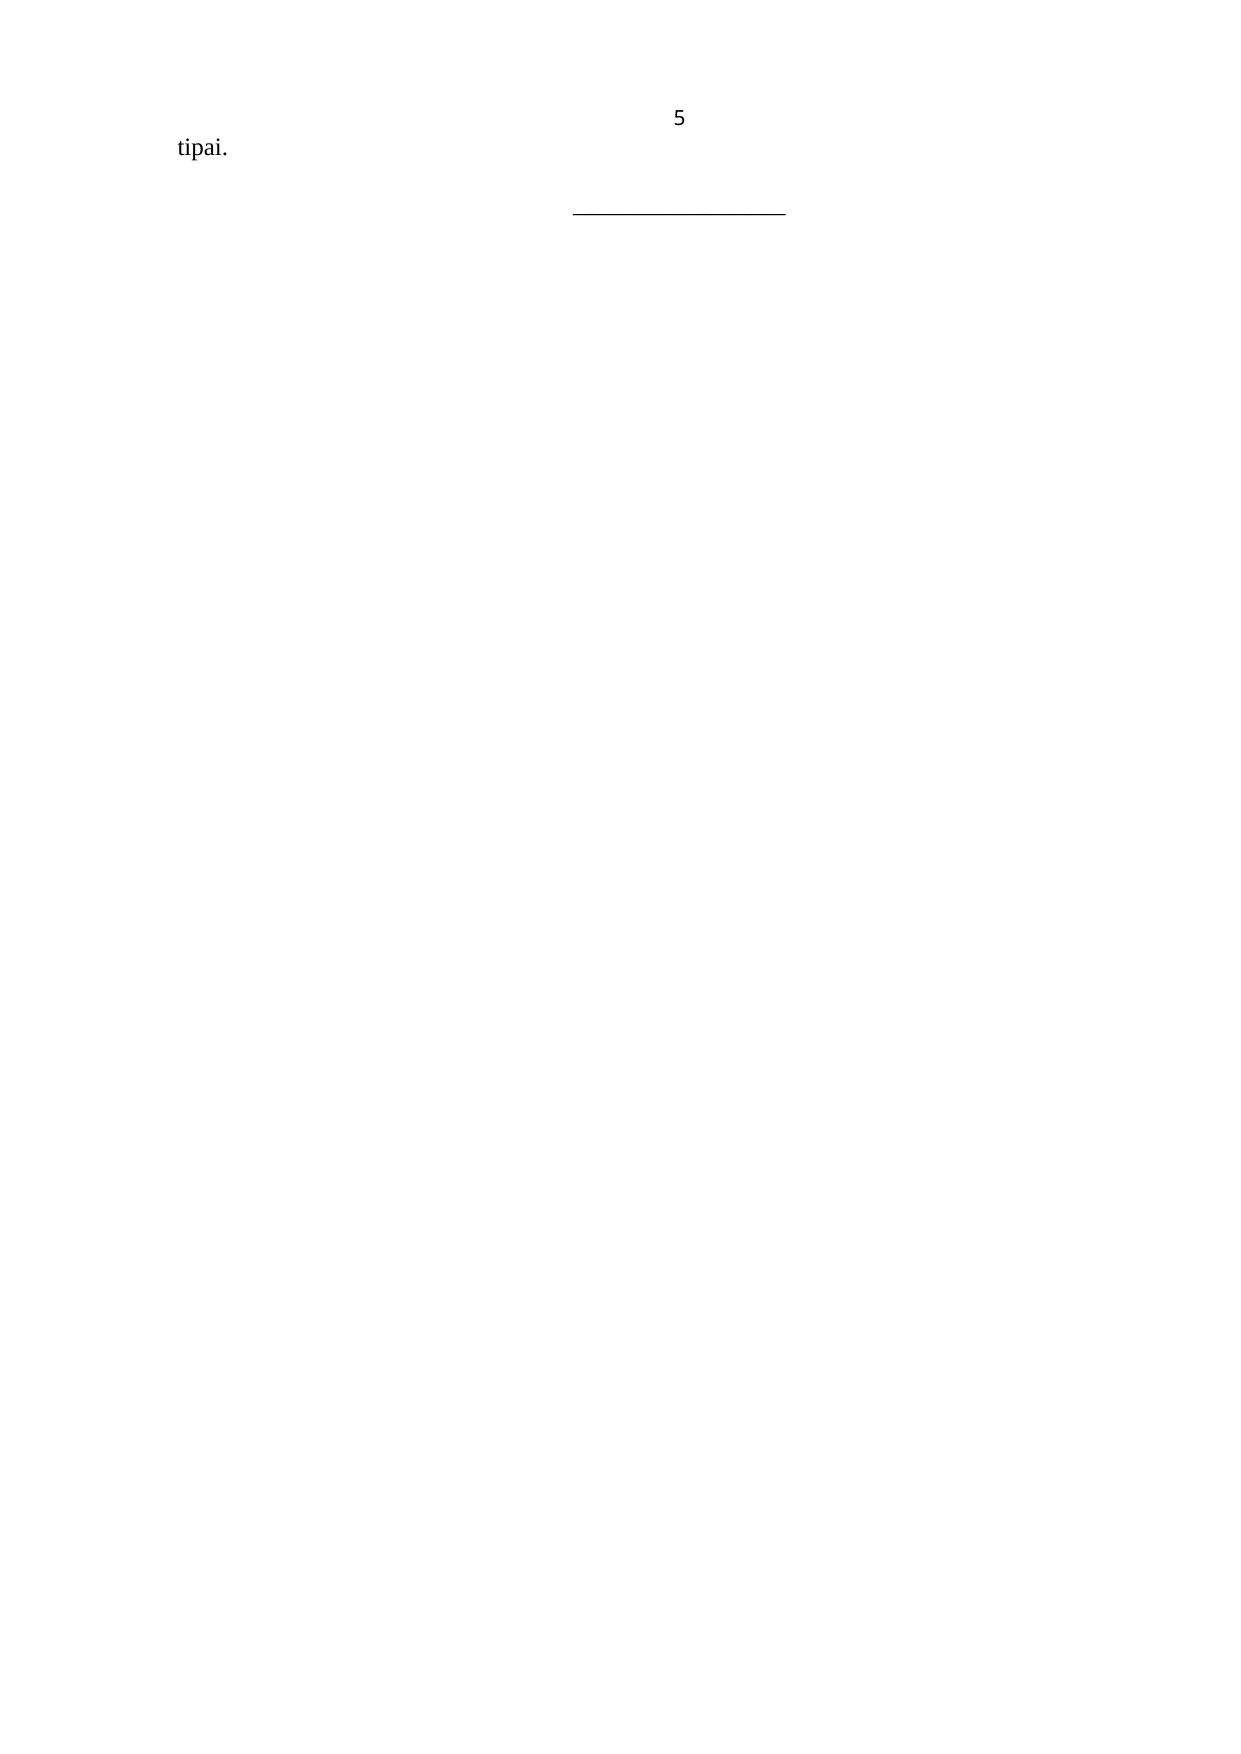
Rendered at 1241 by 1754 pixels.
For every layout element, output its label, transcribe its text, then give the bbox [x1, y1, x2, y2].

text _________________ [177, 189, 1181, 218]
text tipai. [177, 132, 1181, 161]
